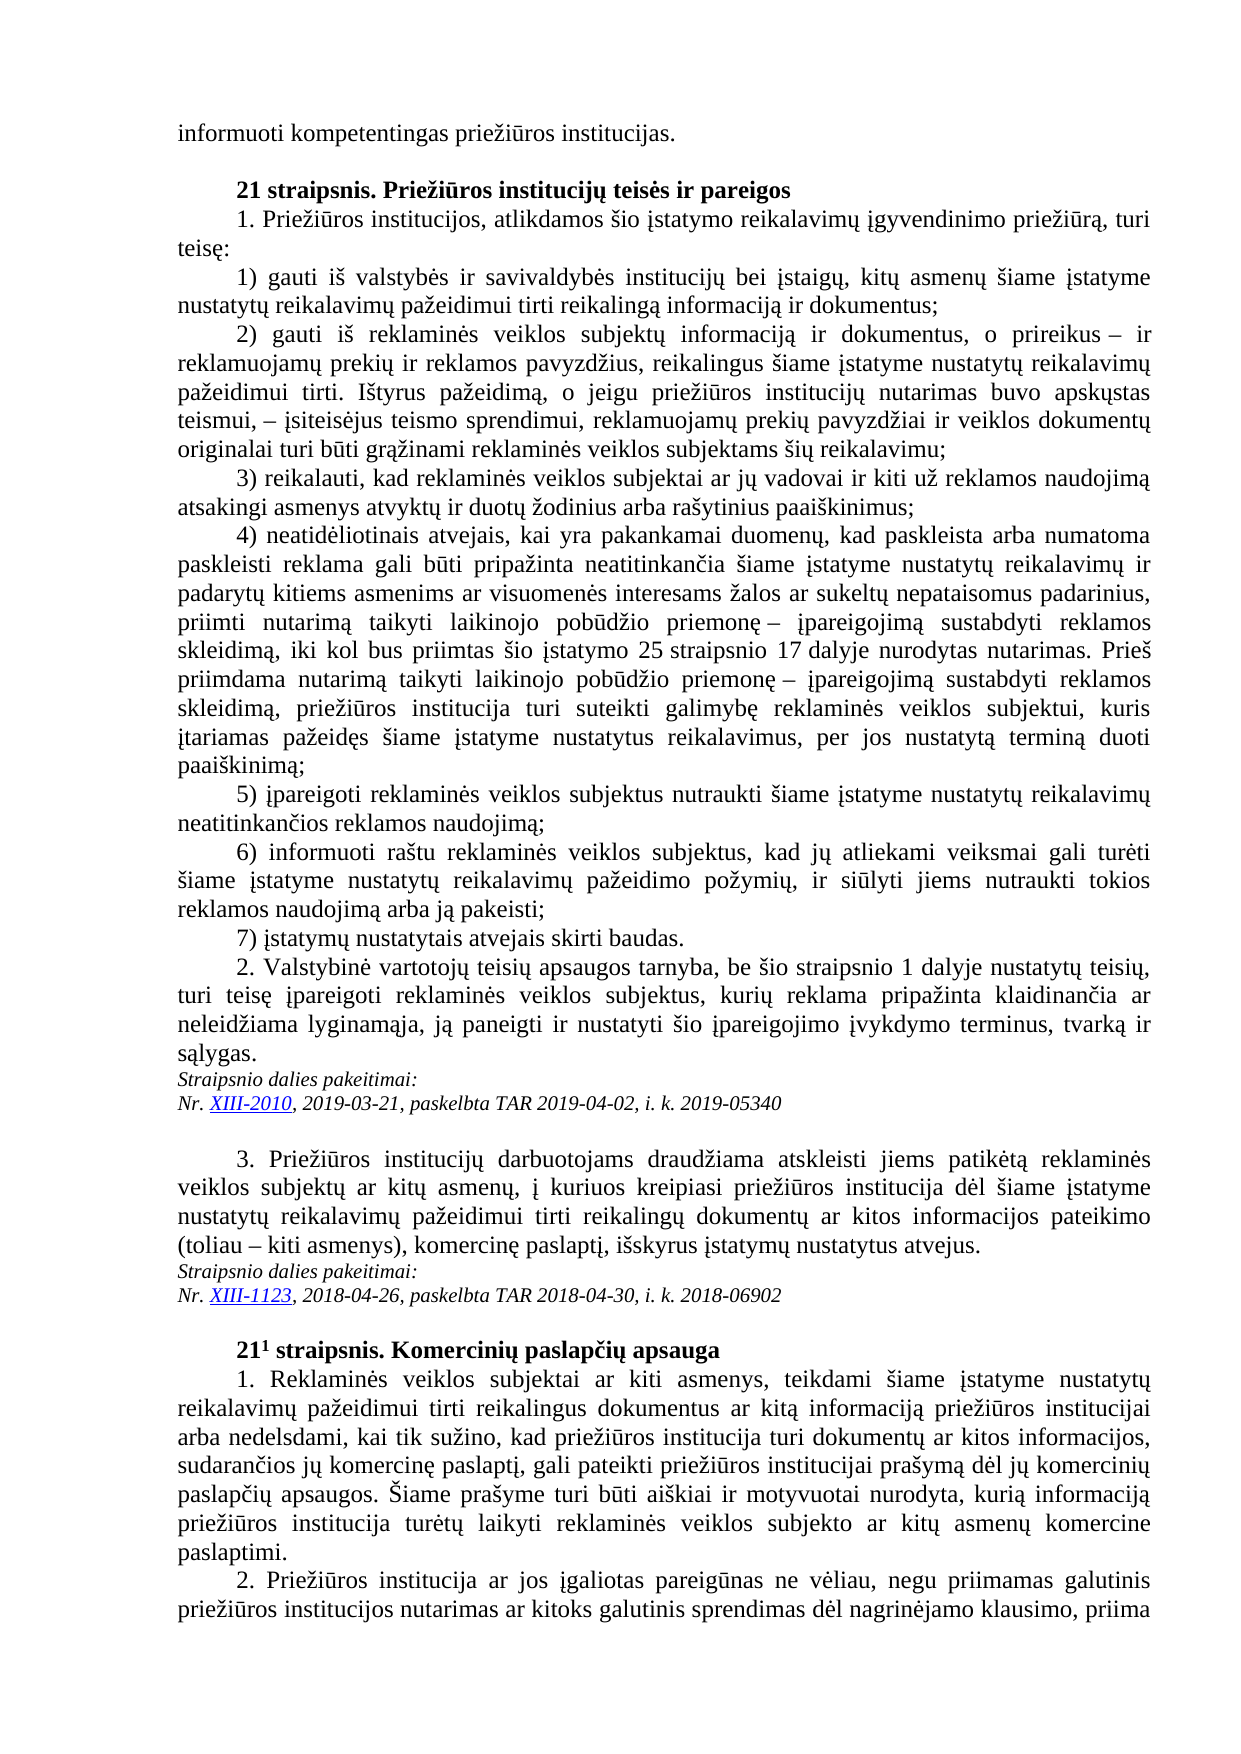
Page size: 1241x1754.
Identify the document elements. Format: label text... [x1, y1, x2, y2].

text 7) įstatymų nustatytais atvejais skirti baudas. [177, 923, 1152, 952]
text 2. Priežiūros institucija ar jos įgaliotas pareigūnas ne vėliau, negu priimamas galutinis priežiūros institucijos nutarimas ar kitoks galutinis sprendimas dėl nagrinėjamo klausimo, priima [177, 1566, 1152, 1623]
text Nr. XIII-2010, 2019-03-21, paskelbta TAR 2019-04-02, i. k. 2019-05340 [177, 1091, 1152, 1115]
text 4) neatidėliotinais atvejais, kai yra pakankamai duomenų, kad paskleista arba numatoma paskleisti reklama gali būti pripažinta neatitinkančia šiame įstatyme nustatytų reikalavimų ir padarytų kitiems asmenims ar visuomenės interesams žalos ar sukeltų nepataisomus padarinius, priimti nutarimą taikyti laikinojo pobūdžio priemonę – įpareigojimą sustabdyti reklamos skleidimą, iki kol bus priimtas šio įstatymo 25 straipsnio 17 dalyje nurodytas nutarimas. Prieš priimdama nutarimą taikyti laikinojo pobūdžio priemonę – įpareigojimą sustabdyti reklamos skleidimą, priežiūros institucija turi suteikti galimybę reklaminės veiklos subjektui, kuris įtariamas pažeidęs šiame įstatyme nustatytus reikalavimus, per jos nustatytą terminą duoti paaiškinimą; [177, 521, 1152, 779]
text 1) gauti iš valstybės ir savivaldybės institucijų bei įstaigų, kitų asmenų šiame įstatyme nustatytų reikalavimų pažeidimui tirti reikalingą informaciją ir dokumentus; [177, 262, 1152, 319]
text 1. Reklaminės veiklos subjektai ar kiti asmenys, teikdami šiame įstatyme nustatytų reikalavimų pažeidimui tirti reikalingus dokumentus ar kitą informaciją priežiūros institucijai arba nedelsdami, kai tik sužino, kad priežiūros institucija turi dokumentų ar kitos informacijos, sudarančios jų komercinę paslaptį, gali pateikti priežiūros institucijai prašymą dėl jų komercinių paslapčių apsaugos. Šiame prašyme turi būti aiškiai ir motyvuotai nurodyta, kurią informaciją priežiūros institucija turėtų laikyti reklaminės veiklos subjekto ar kitų asmenų komercine paslaptimi. [177, 1364, 1152, 1566]
text 1. Priežiūros institucijos, atlikdamos šio įstatymo reikalavimų įgyvendinimo priežiūrą, turi teisę: [177, 204, 1152, 262]
text 3. Priežiūros institucijų darbuotojams draudžiama atskleisti jiems patikėtą reklaminės veiklos subjektų ar kitų asmenų, į kuriuos kreipiasi priežiūros institucija dėl šiame įstatyme nustatytų reikalavimų pažeidimui tirti reikalingų dokumentų ar kitos informacijos pateikimo (toliau – kiti asmenys), komercinę paslaptį, išskyrus įstatymų nustatytus atvejus. [177, 1144, 1152, 1259]
text 21 straipsnis. Priežiūros institucijų teisės ir pareigos [177, 176, 1152, 204]
text Straipsnio dalies pakeitimai: [177, 1067, 1152, 1091]
text 3) reikalauti, kad reklaminės veiklos subjektai ar jų vadovai ir kiti už reklamos naudojimą atsakingi asmenys atvyktų ir duotų žodinius arba rašytinius paaiškinimus; [177, 463, 1152, 521]
text 6) informuoti raštu reklaminės veiklos subjektus, kad jų atliekami veiksmai gali turėti šiame įstatyme nustatytų reikalavimų pažeidimo požymių, ir siūlyti jiems nutraukti tokios reklamos naudojimą arba ją pakeisti; [177, 837, 1152, 923]
text informuoti kompetentingas priežiūros institucijas. [177, 118, 1152, 147]
text 211 straipsnis. Komercinių paslapčių apsauga [177, 1336, 1152, 1364]
text Straipsnio dalies pakeitimai: [177, 1259, 1152, 1283]
text 2) gauti iš reklaminės veiklos subjektų informaciją ir dokumentus, o prireikus – ir reklamuojamų prekių ir reklamos pavyzdžius, reikalingus šiame įstatyme nustatytų reikalavimų pažeidimui tirti. Ištyrus pažeidimą, o jeigu priežiūros institucijų nutarimas buvo apskųstas teismui, – įsiteisėjus teismo sprendimui, reklamuojamų prekių pavyzdžiai ir veiklos dokumentų originalai turi būti grąžinami reklaminės veiklos subjektams šių reikalavimu; [177, 319, 1152, 463]
text 2. Valstybinė vartotojų teisių apsaugos tarnyba, be šio straipsnio 1 dalyje nustatytų teisių, turi teisę įpareigoti reklaminės veiklos subjektus, kurių reklama pripažinta klaidinančia ar neleidžiama lyginamąja, ją paneigti ir nustatyti šio įpareigojimo įvykdymo terminus, tvarką ir sąlygas. [177, 952, 1152, 1067]
text 5) įpareigoti reklaminės veiklos subjektus nutraukti šiame įstatyme nustatytų reikalavimų neatitinkančios reklamos naudojimą; [177, 779, 1152, 837]
text Nr. XIII-1123, 2018-04-26, paskelbta TAR 2018-04-30, i. k. 2018-06902 [177, 1283, 1152, 1307]
